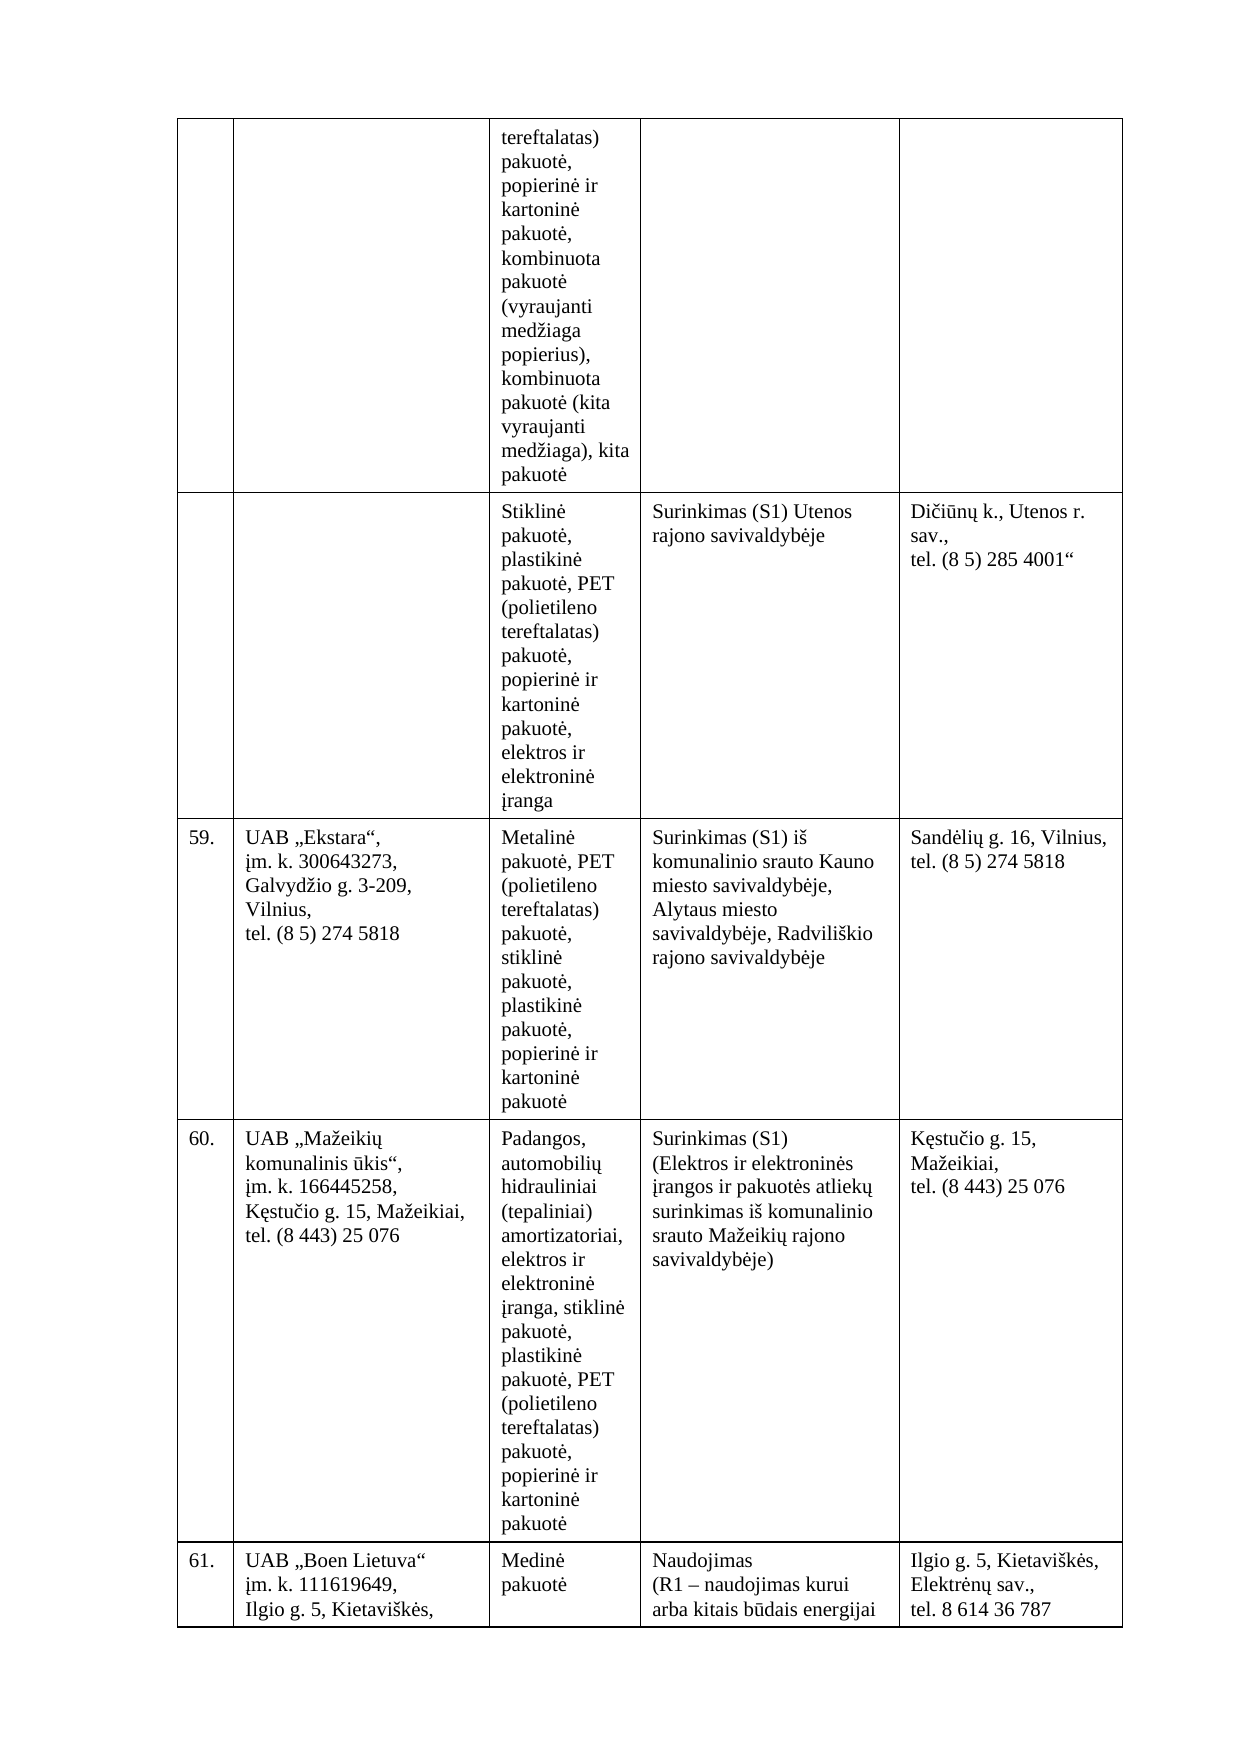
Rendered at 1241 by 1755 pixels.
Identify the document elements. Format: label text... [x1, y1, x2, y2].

table_cell 59. [178, 819, 233, 1119]
table_cell [641, 119, 899, 492]
table_cell Sandėlių g. 16, Vilnius, tel. (8 5) 274 5818 [900, 819, 1122, 1119]
table_cell Kęstučio g. 15, Mažeikiai, tel. (8 443) 25 076 [900, 1120, 1122, 1541]
table_cell [234, 119, 489, 492]
table_cell 60. [178, 1120, 233, 1541]
table_cell Surinkimas (S1) Utenos rajono savivaldybėje [641, 493, 899, 818]
table_cell Stiklinė pakuotė, plastikinė pakuotė, PET (polietileno tereftalatas) pakuotė, popierinė ir kartoninė pakuotė, elektros ir elektroninė įranga [490, 493, 640, 818]
table_cell [900, 119, 1122, 492]
table_cell Metalinė pakuotė, PET (polietileno tereftalatas) pakuotė, stiklinė pakuotė, plastikinė pakuotė, popierinė ir kartoninė pakuotė [490, 819, 640, 1119]
table_cell Surinkimas (S1) (Elektros ir elektroninės įrangos ir pakuotės atliekų surinkimas iš komunalinio srauto Mažeikių rajono savivaldybėje) [641, 1120, 899, 1541]
table_cell Surinkimas (S1) iš komunalinio srauto Kauno miesto savivaldybėje, Alytaus miesto savivaldybėje, Radviliškio rajono savivaldybėje [641, 819, 899, 1119]
table_cell tereftalatas) pakuotė, popierinė ir kartoninė pakuotė, kombinuota pakuotė (vyraujanti medžiaga popierius), kombinuota pakuotė (kita vyraujanti medžiaga), kita pakuotė [490, 119, 640, 492]
table_cell Naudojimas (R1 – naudojimas kurui arba kitais būdais energijai [641, 1543, 899, 1626]
table_cell Dičiūnų k., Utenos r. sav., tel. (8 5) 285 4001“ [900, 493, 1122, 818]
table_cell UAB „Ekstara“, įm. k. 300643273, Galvydžio g. 3-209, Vilnius, tel. (8 5) 274 5818 [234, 819, 489, 1119]
table_cell Medinė pakuotė [490, 1543, 640, 1626]
table_cell UAB „Boen Lietuva“ įm. k. 111619649, Ilgio g. 5, Kietaviškės, [234, 1543, 489, 1626]
table_cell Padangos, automobilių hidrauliniai (tepaliniai) amortizatoriai, elektros ir elektroninė įranga, stiklinė pakuotė, plastikinė pakuotė, PET (polietileno tereftalatas) pakuotė, popierinė ir kartoninė pakuotė [490, 1120, 640, 1541]
table_cell [234, 493, 489, 818]
table_cell [178, 493, 233, 818]
table_cell Ilgio g. 5, Kietaviškės, Elektrėnų sav., tel. 8 614 36 787 [900, 1543, 1122, 1626]
table_cell UAB „Mažeikių komunalinis ūkis“, įm. k. 166445258, Kęstučio g. 15, Mažeikiai, tel. (8 443) 25 076 [234, 1120, 489, 1541]
table_cell 61. [178, 1543, 233, 1626]
table_cell [178, 119, 233, 492]
